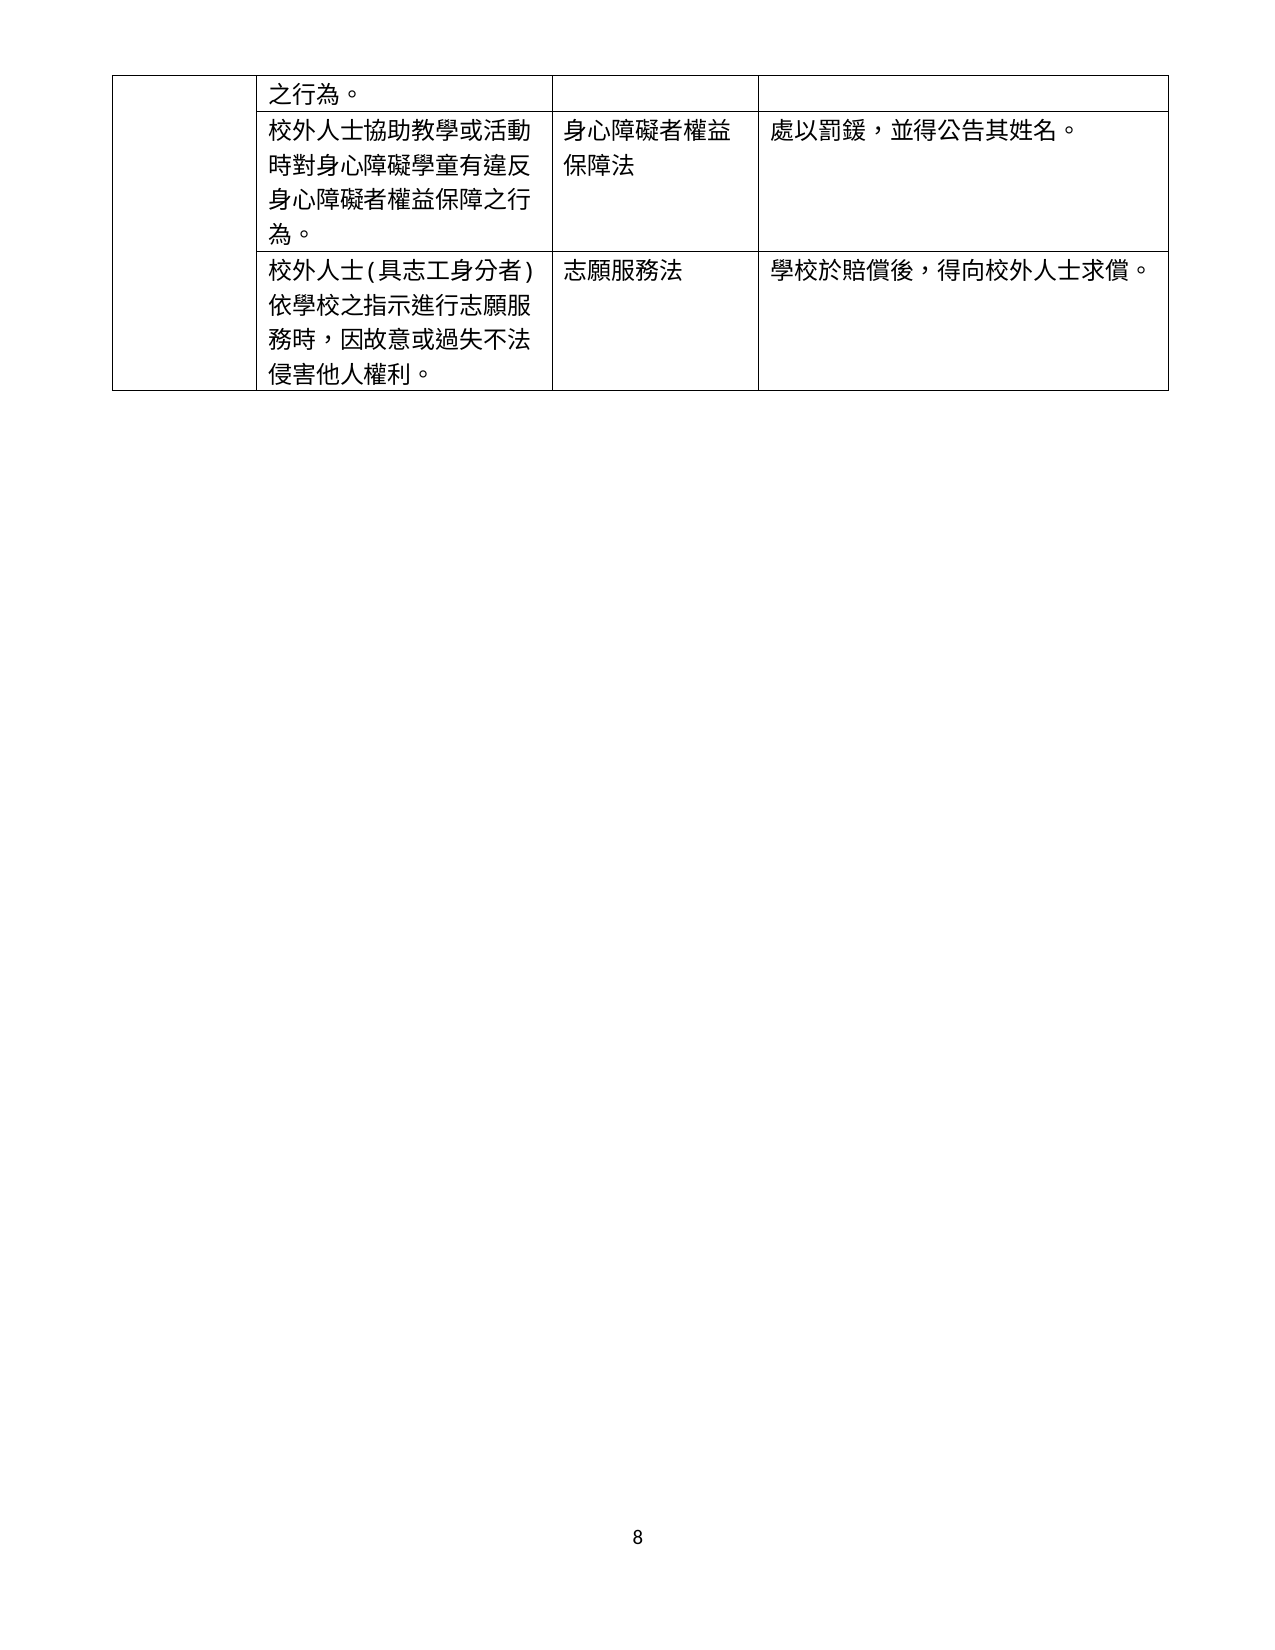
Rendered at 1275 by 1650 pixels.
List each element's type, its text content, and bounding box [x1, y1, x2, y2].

table_cell 志願服務法 [553, 252, 758, 390]
table_cell 處以罰鍰，並得公告其姓名。 [759, 112, 1168, 251]
table_cell [759, 76, 1168, 111]
table_cell 學校於賠償後，得向校外人士求償。 [759, 252, 1168, 390]
table_cell 校外人士(具志工身分者)依學校之指示進行志願服務時，因故意或過失不法侵害他人權利。 [257, 252, 552, 390]
table_cell [553, 76, 758, 111]
table_cell 之行為。 [257, 76, 552, 111]
table_cell 校外人士協助教學或活動時對身心障礙學童有違反身心障礙者權益保障之行為。 [257, 112, 552, 251]
table_cell 身心障礙者權益保障法 [553, 112, 758, 251]
table_cell [113, 76, 256, 390]
